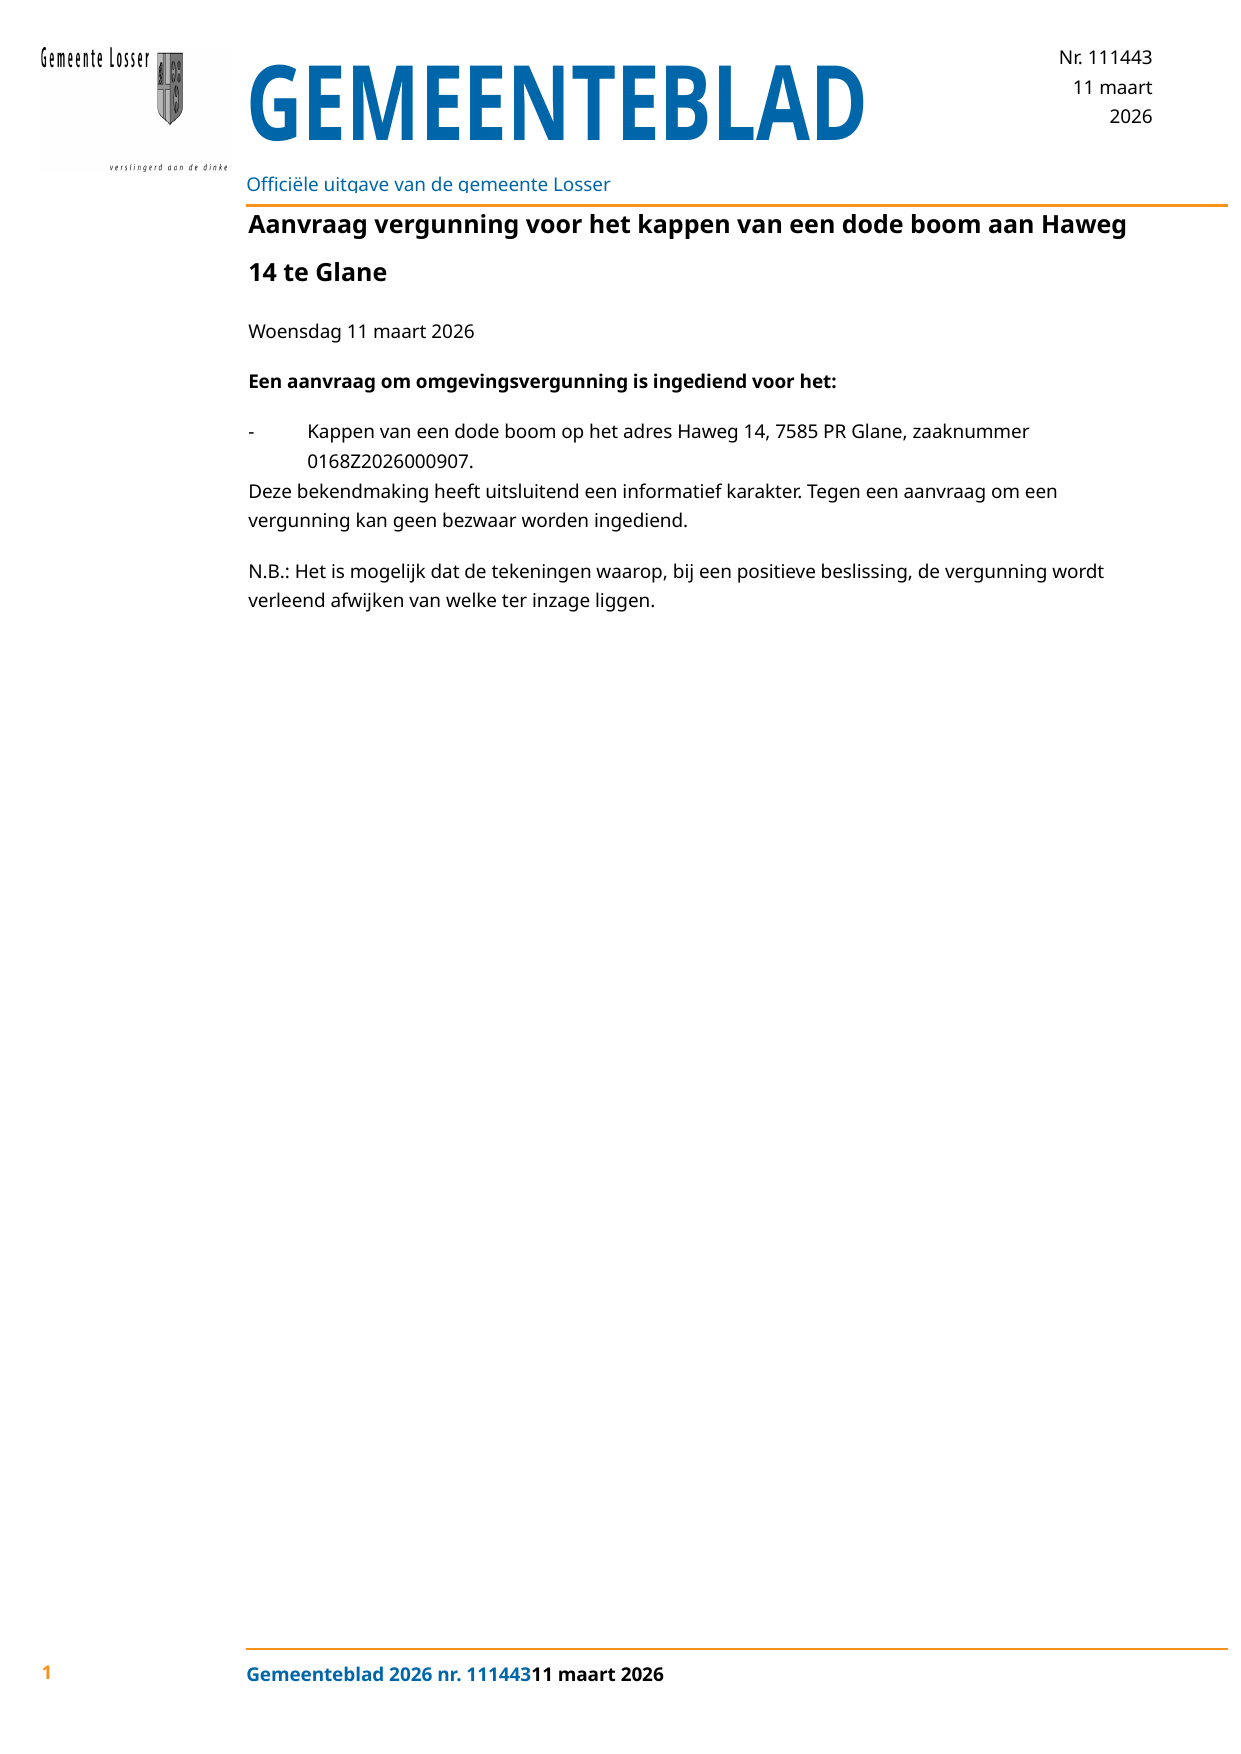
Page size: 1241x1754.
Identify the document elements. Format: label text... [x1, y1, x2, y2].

list Kappen van een dode boom op het adres Haweg 14, 7585 PR Glane, zaaknummer 0168Z2026000907. [248, 419, 1152, 474]
text Woensdag 11 maart 2026 [248, 318, 1152, 344]
picture [41, 47, 231, 172]
text Aanvraag vergunning voor het kappen van een dode boom aan Haweg 14 te Glane [248, 207, 1152, 288]
text N.B.: Het is mogelijk dat de tekeningen waarop, bij een positieve beslissing, de vergunning wordt verleend afwijken van welke ter inzage liggen. [248, 558, 1152, 613]
text Deze bekendmaking heeft uitsluitend een informatief karakter. Tegen een aanvraag om een vergunning kan geen bezwaar worden ingediend. [248, 478, 1152, 533]
text Een aanvraag om omgevingsvergunning is ingediend voor het: [248, 368, 1152, 394]
